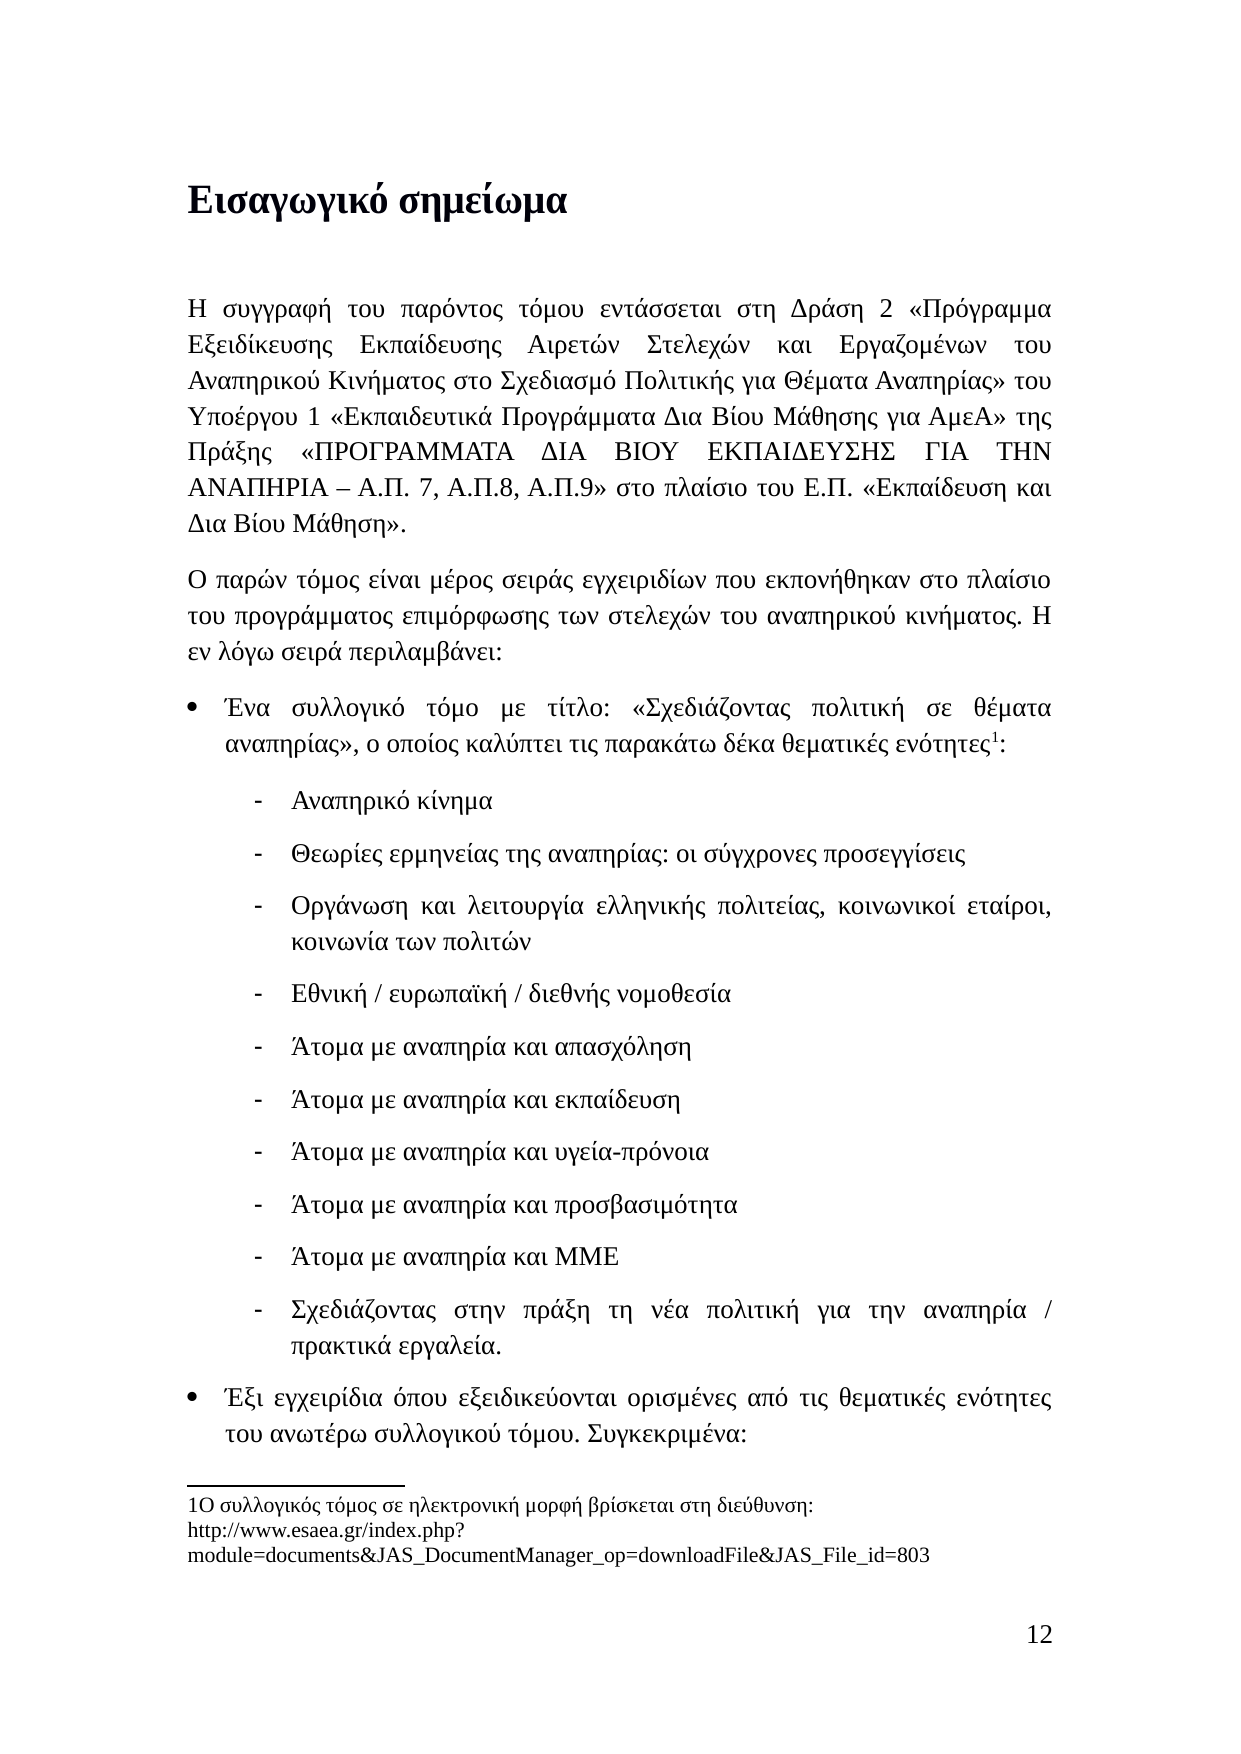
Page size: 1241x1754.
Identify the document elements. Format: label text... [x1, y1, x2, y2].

list Άτομα με αναπηρία και υγεία-πρόνοια [254, 1135, 1053, 1166]
list Θεωρίες ερμηνείας της αναπηρίας: οι σύγχρονες προσεγγίσεις [254, 837, 1053, 868]
list Οργάνωση και λειτουργία ελληνικής πολιτείας, κοινωνικοί εταίροι, κοινωνία των πολιτών [254, 889, 1053, 956]
list Άτομα με αναπηρία και εκπαίδευση [254, 1083, 1053, 1114]
subtitle Εισαγωγικό σημείωμα [187, 175, 1053, 223]
list Ένα συλλογικό τόμο με τίτλο: «Σχεδιάζοντας πολιτική σε θέματα αναπηρίας», ο οποίος καλύπτει τις παρακάτω δέκα θεματικές ενότητες: [187, 692, 1053, 758]
text Ο παρών τόμος είναι μέρος σειράς εγχειριδίων που εκπονήθηκαν στο πλαίσιο του προγράμματος επιμόρφωσης των στελεχών του αναπηρικού κινήματος. Η εν λόγω σειρά περιλαμβάνει: [187, 563, 1053, 666]
list Άτομα με αναπηρία και απασχόληση [254, 1030, 1053, 1061]
list Εθνική / ευρωπαϊκή / διεθνής νομοθεσία [254, 977, 1053, 1009]
list Σχεδιάζοντας στην πράξη τη νέα πολιτική για την αναπηρία / πρακτικά εργαλεία. [254, 1293, 1053, 1360]
list Άτομα με αναπηρία και ΜΜΕ [254, 1240, 1053, 1272]
list Αναπηρικό κίνημα [254, 784, 1053, 815]
list Ο συλλογικός τόμος σε ηλεκτρονική μορφή βρίσκεται στη διεύθυνση: http://www.esaea.gr/index.php?module=documents&JAS_DocumentManager_op=downloadFile&JAS_File_id=803 [187, 1492, 1053, 1567]
text Η συγγραφή του παρόντος τόμου εντάσσεται στη Δράση 2 «Πρόγραμμα Εξειδίκευσης Εκπαίδευσης Αιρετών Στελεχών και Εργαζομένων του Αναπηρικού Κινήματος στο Σχεδιασμό Πολιτικής για Θέματα Αναπηρίας» του Υποέργου 1 «Εκπαιδευτικά Προγράμματα Δια Βίου Μάθησης για ΑμεΑ» της Πράξης «ΠΡΟΓΡΑΜΜΑΤΑ ΔΙΑ ΒΙΟΥ ΕΚΠΑΙΔΕΥΣΗΣ ΓΙΑ ΤΗΝ ΑΝΑΠΗΡΙΑ – Α.Π. 7, Α.Π.8, Α.Π.9» στο πλαίσιο του Ε.Π. «Εκπαίδευση και Δια Βίου Μάθηση». [187, 293, 1053, 538]
list Άτομα με αναπηρία και προσβασιμότητα [254, 1188, 1053, 1219]
list Έξι εγχειρίδια όπου εξειδικεύονται ορισμένες από τις θεματικές ενότητες του ανωτέρω συλλογικού τόμου. Συγκεκριμένα: [187, 1381, 1053, 1448]
